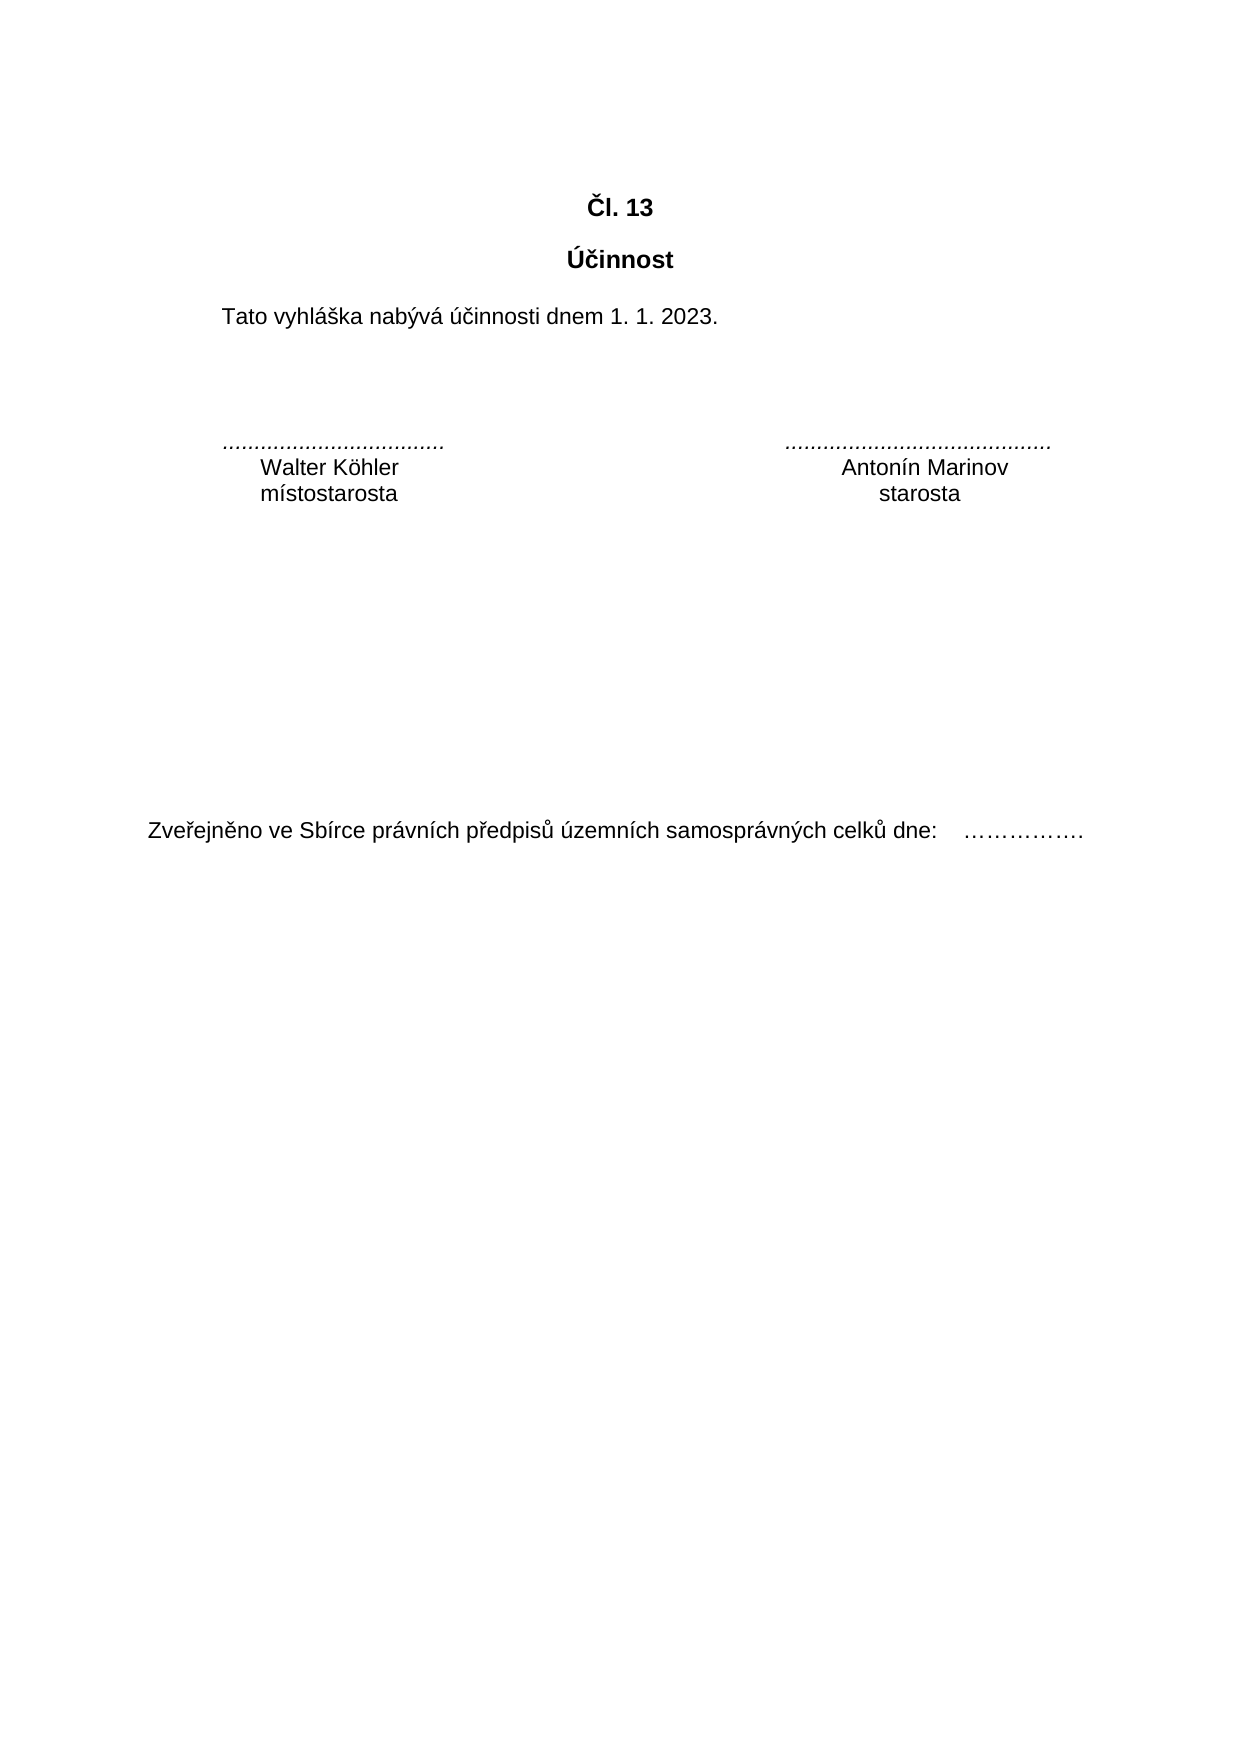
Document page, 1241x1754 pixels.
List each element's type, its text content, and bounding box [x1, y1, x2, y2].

text Čl. 13 [148, 193, 1092, 222]
text Zveřejněno ve Sbírce právních předpisů územních samosprávných celků dne: ……………. [148, 817, 1092, 844]
text místostarosta starosta [148, 480, 1092, 507]
text Tato vyhláška nabývá účinnosti dnem 1. 1. 2023. [148, 303, 1092, 329]
text Účinnost [148, 245, 1092, 273]
text Walter Köhler Antonín Marinov [148, 454, 1092, 480]
text ................................... .......................................... [148, 428, 1092, 454]
